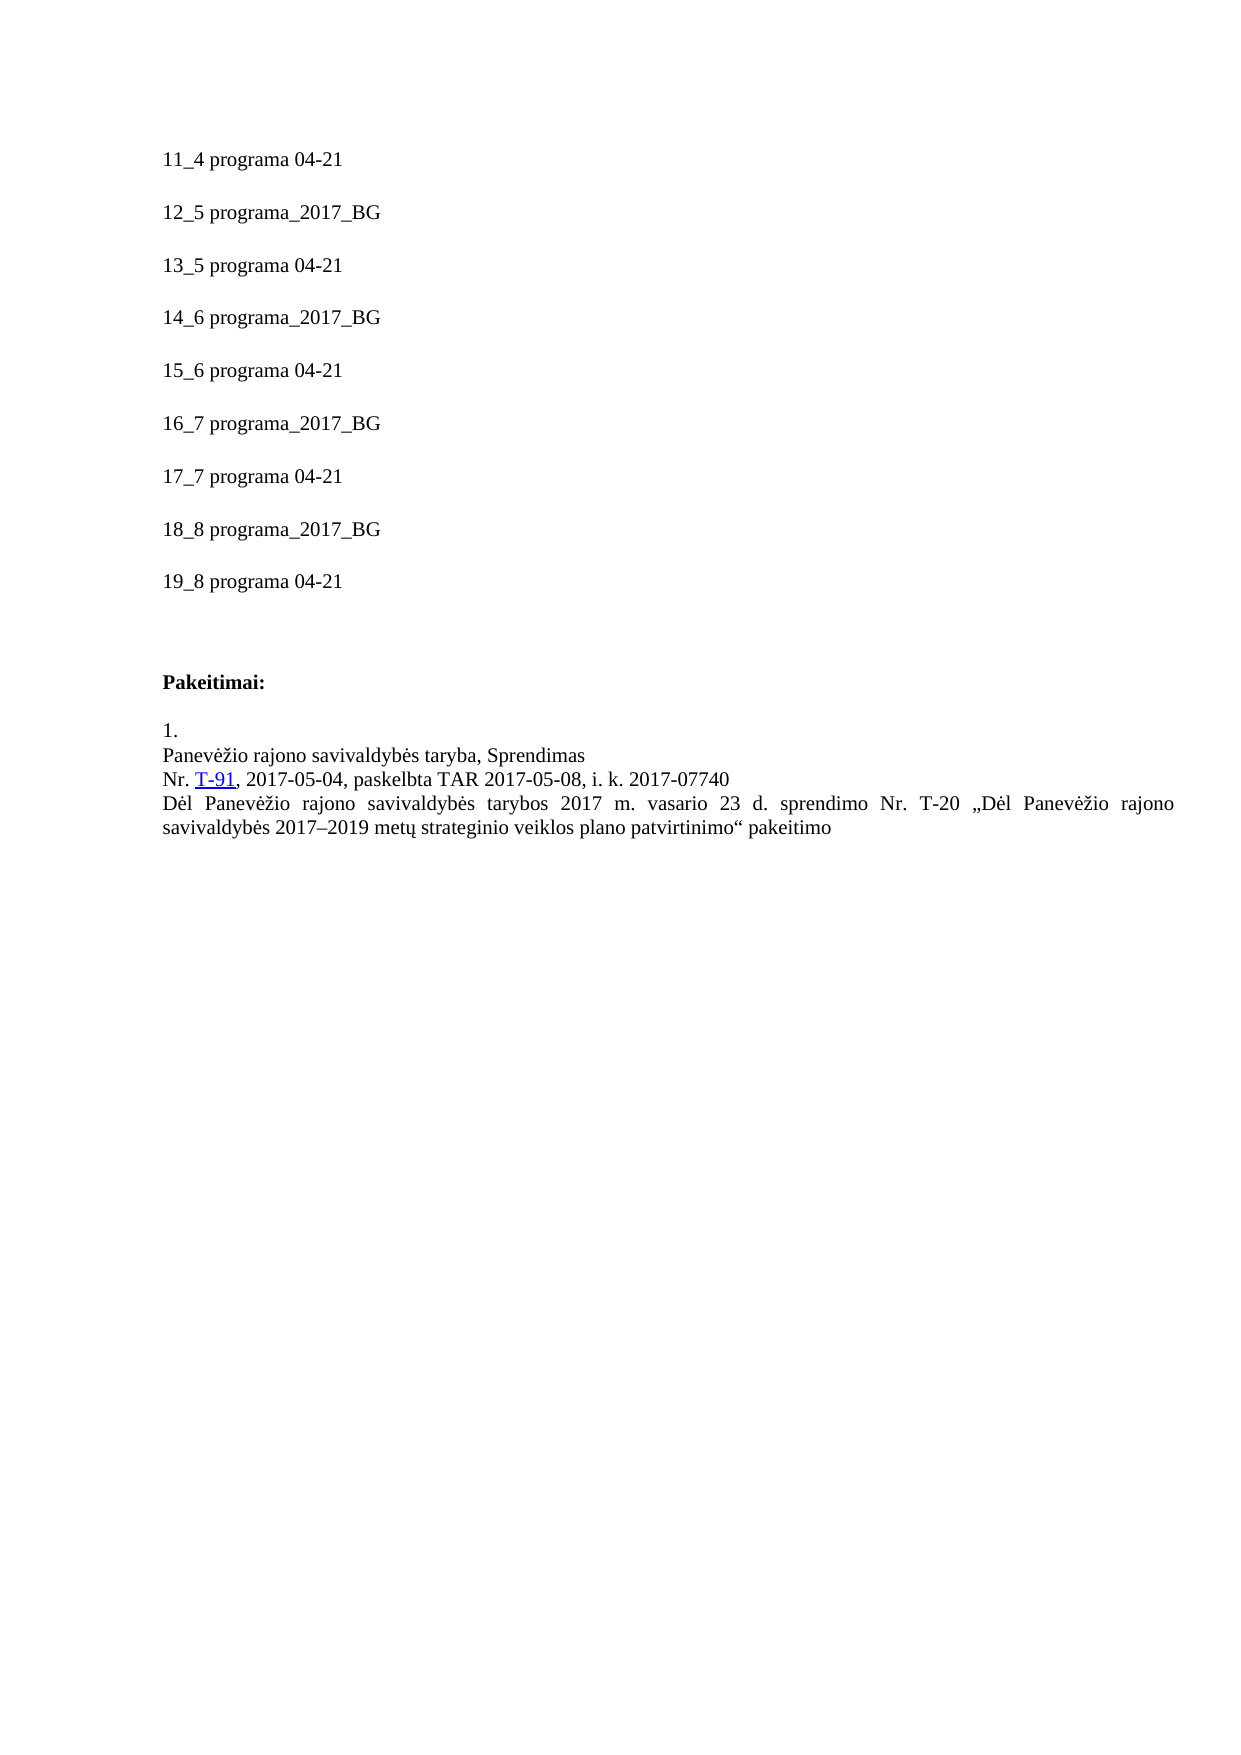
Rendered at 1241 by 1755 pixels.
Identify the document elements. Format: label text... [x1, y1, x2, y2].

text Dėl Panevėžio rajono savivaldybės tarybos 2017 m. vasario 23 d. sprendimo Nr. T-20 „Dėl Panevėžio rajono savivaldybės 2017–2019 metų strateginio veiklos plano patvirtinimo“ pakeitimo [162, 791, 1175, 839]
text Panevėžio rajono savivaldybės taryba, Sprendimas [162, 742, 1175, 767]
text 12_5 programa_2017_BG [162, 200, 1175, 224]
text 17_7 programa 04-21 [162, 464, 1175, 488]
text 14_6 programa_2017_BG [162, 305, 1175, 329]
text 13_5 programa 04-21 [162, 252, 1175, 277]
text 11_4 programa 04-21 [162, 147, 1175, 171]
text 16_7 programa_2017_BG [162, 411, 1175, 435]
text Nr. T-91, 2017-05-04, paskelbta TAR 2017-05-08, i. k. 2017-07740 [162, 767, 1175, 791]
text 15_6 programa 04-21 [162, 358, 1175, 382]
text 1. [162, 718, 1175, 742]
text 19_8 programa 04-21 [162, 569, 1175, 593]
text 18_8 programa_2017_BG [162, 517, 1175, 541]
text Pakeitimai: [162, 670, 1175, 694]
